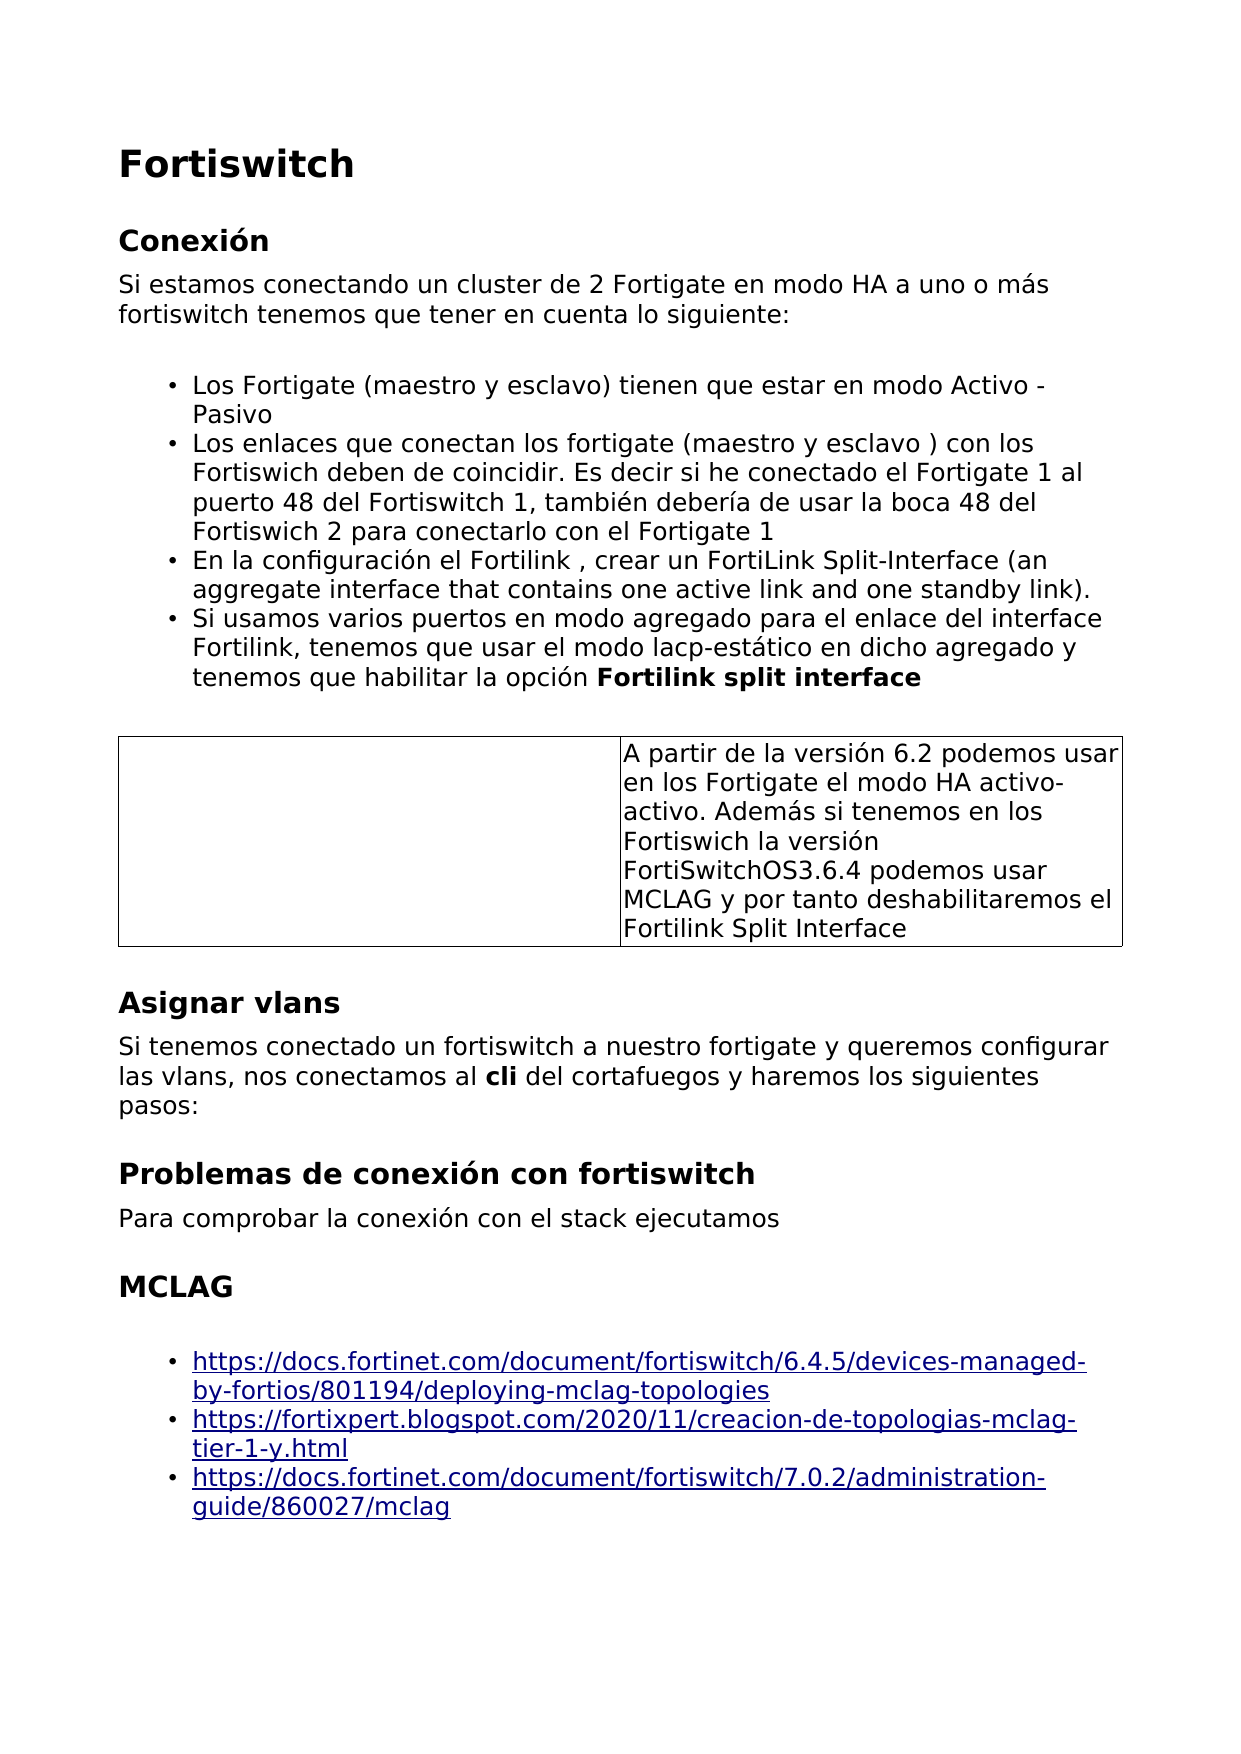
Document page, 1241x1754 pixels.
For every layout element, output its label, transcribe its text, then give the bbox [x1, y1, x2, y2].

subtitle Conexión [118, 224, 1122, 258]
text Para comprobar la conexión con el stack ejecutamos [118, 1204, 1122, 1233]
table_header A partir de la versión 6.2 podemos usar en los Fortigate el modo HA activo-activo. Además si tenemos en los Fortiswich la versión FortiSwitchOS3.6.4 podemos usar MCLAG y por tanto deshabilitaremos el Fortilink Split Interface [621, 737, 1122, 946]
list https://docs.fortinet.com/document/fortiswitch/6.4.5/devices-managed-by-fortios/801194/deploying-mclag-topologies [177, 1347, 1122, 1405]
subtitle Asignar vlans [118, 986, 1122, 1020]
table_header [119, 737, 620, 946]
text Si estamos conectando un cluster de 2 Fortigate en modo HA a uno o más fortiswitch tenemos que tener en cuenta lo siguiente: [118, 271, 1122, 329]
subtitle MCLAG [118, 1271, 1122, 1305]
list https://fortixpert.blogspot.com/2020/11/creacion-de-topologias-mclag-tier-1-y.html [177, 1405, 1122, 1463]
list Si usamos varios puertos en modo agregado para el enlace del interface Fortilink, tenemos que usar el modo lacp-estático en dicho agregado y tenemos que habilitar la opción Fortilink split interface [177, 604, 1122, 692]
list Los enlaces que conectan los fortigate (maestro y esclavo ) con los Fortiswich deben de coincidir. Es decir si he conectado el Fortigate 1 al puerto 48 del Fortiswitch 1, también debería de usar la boca 48 del Fortiswich 2 para conectarlo con el Fortigate 1 [177, 429, 1122, 546]
list Los Fortigate (maestro y esclavo) tienen que estar en modo Activo - Pasivo [177, 371, 1122, 429]
list En la configuración el Fortilink , crear un FortiLink Split-Interface (an aggregate interface that contains one active link and one standby link). [177, 546, 1122, 604]
subtitle Fortiswitch [118, 143, 1122, 187]
list https://docs.fortinet.com/document/fortiswitch/7.0.2/administration-guide/860027/mclag [177, 1463, 1122, 1522]
subtitle Problemas de conexión con fortiswitch [118, 1158, 1122, 1192]
text Si tenemos conectado un fortiswitch a nuestro fortigate y queremos configurar las vlans, nos conectamos al cli del cortafuegos y haremos los siguientes pasos: [118, 1033, 1122, 1120]
